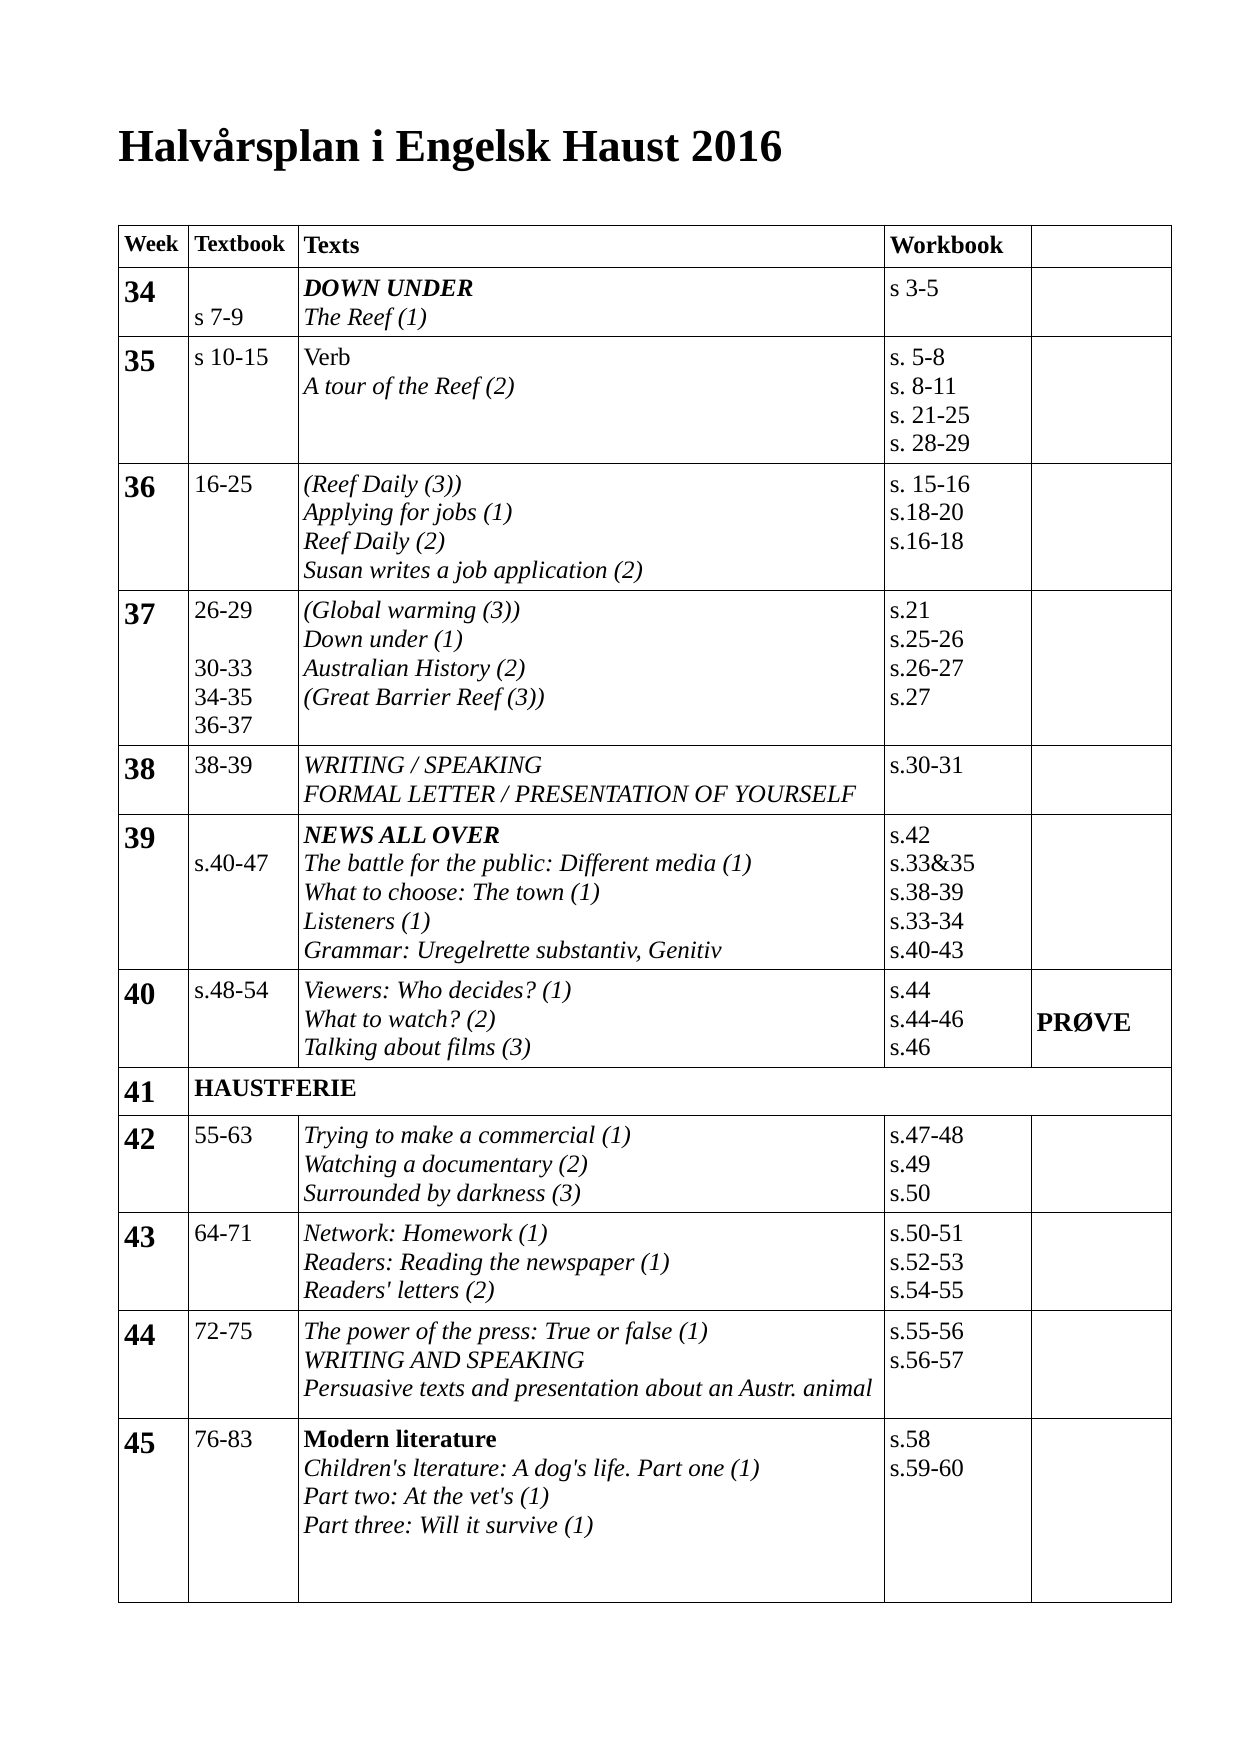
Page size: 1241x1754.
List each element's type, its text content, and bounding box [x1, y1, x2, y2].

table_header Textbook [189, 226, 298, 267]
table_cell s.40-47 [189, 815, 298, 969]
table_cell s. 15-16 s.18-20 s.16-18 [885, 464, 1031, 589]
table_cell 44 [119, 1311, 188, 1418]
table_cell (Reef Daily (3)) Applying for jobs (1) Reef Daily (2) Susan writes a job application (2) [299, 464, 884, 589]
table_cell s.50-51 s.52-53 s.54-55 [885, 1213, 1031, 1310]
table_cell 38-39 [189, 746, 298, 814]
table_cell 26-29 30-33 34-35 36-37 [189, 591, 298, 745]
table_cell (Global warming (3)) Down under (1) Australian History (2) (Great Barrier Reef (3)) [299, 591, 884, 745]
table_cell 40 [119, 970, 188, 1067]
table_cell Network: Homework (1) Readers: Reading the newspaper (1) Readers' letters (2) [299, 1213, 884, 1310]
table_cell [1032, 746, 1171, 814]
table_header [1032, 226, 1171, 267]
table_header Workbook [885, 226, 1031, 267]
table_cell NEWS ALL OVER The battle for the public: Different media (1) What to choose: The town (1) Listeners (1) Grammar: Uregelrette substantiv, Genitiv [299, 815, 884, 969]
table_cell 16-25 [189, 464, 298, 589]
table_cell Modern literature Children's lterature: A dog's life. Part one (1) Part two: At the vet's (1) Part three: Will it survive (1) [299, 1419, 884, 1602]
table_cell HAUSTFERIE [189, 1068, 1171, 1114]
table_cell s.58 s.59-60 [885, 1419, 1031, 1602]
table_header Week [119, 226, 188, 267]
table_cell Viewers: Who decides? (1) What to watch? (2) Talking about films (3) [299, 970, 884, 1067]
table_cell s 10-15 [189, 337, 298, 463]
table_cell 55-63 [189, 1116, 298, 1212]
table_cell [1032, 1419, 1171, 1602]
table_cell The power of the press: True or false (1) WRITING AND SPEAKING Persuasive texts and presentation about an Austr. animal [299, 1311, 884, 1418]
table_cell WRITING / SPEAKING FORMAL LETTER / PRESENTATION OF YOURSELF [299, 746, 884, 814]
table_cell [1032, 591, 1171, 745]
table_cell PRØVE [1032, 970, 1171, 1067]
table_cell s.21 s.25-26 s.26-27 s.27 [885, 591, 1031, 745]
table_cell s.55-56 s.56-57 [885, 1311, 1031, 1418]
table_cell s.47-48 s.49 s.50 [885, 1116, 1031, 1212]
table_cell [1032, 815, 1171, 969]
table_cell s.48-54 [189, 970, 298, 1067]
table_header Texts [299, 226, 884, 267]
table_cell 41 [119, 1068, 188, 1114]
text Halvårsplan i Engelsk Haust 2016 [118, 118, 1122, 171]
table_cell 35 [119, 337, 188, 463]
table_cell 38 [119, 746, 188, 814]
table_cell [1032, 1311, 1171, 1418]
table_cell [1032, 268, 1171, 336]
table_cell s. 5-8 s. 8-11 s. 21-25 s. 28-29 [885, 337, 1031, 463]
table_cell s.30-31 [885, 746, 1031, 814]
table_cell [1032, 464, 1171, 589]
table_cell 37 [119, 591, 188, 745]
table_cell 43 [119, 1213, 188, 1310]
table_cell 72-75 [189, 1311, 298, 1418]
table_cell 42 [119, 1116, 188, 1212]
table_cell s 7-9 [189, 268, 298, 336]
table_cell s 3-5 [885, 268, 1031, 336]
table_cell 45 [119, 1419, 188, 1602]
table_cell 64-71 [189, 1213, 298, 1310]
table_cell 76-83 [189, 1419, 298, 1602]
table_cell [1032, 1116, 1171, 1212]
table_cell Verb A tour of the Reef (2) [299, 337, 884, 463]
table_cell s.44 s.44-46 s.46 [885, 970, 1031, 1067]
table_cell [1032, 1213, 1171, 1310]
table_cell DOWN UNDER The Reef (1) [299, 268, 884, 336]
table_cell 39 [119, 815, 188, 969]
table_cell s.42 s.33&35 s.38-39 s.33-34 s.40-43 [885, 815, 1031, 969]
table_cell 34 [119, 268, 188, 336]
table_cell 36 [119, 464, 188, 589]
table_cell Trying to make a commercial (1) Watching a documentary (2) Surrounded by darkness (3) [299, 1116, 884, 1212]
table_cell [1032, 337, 1171, 463]
